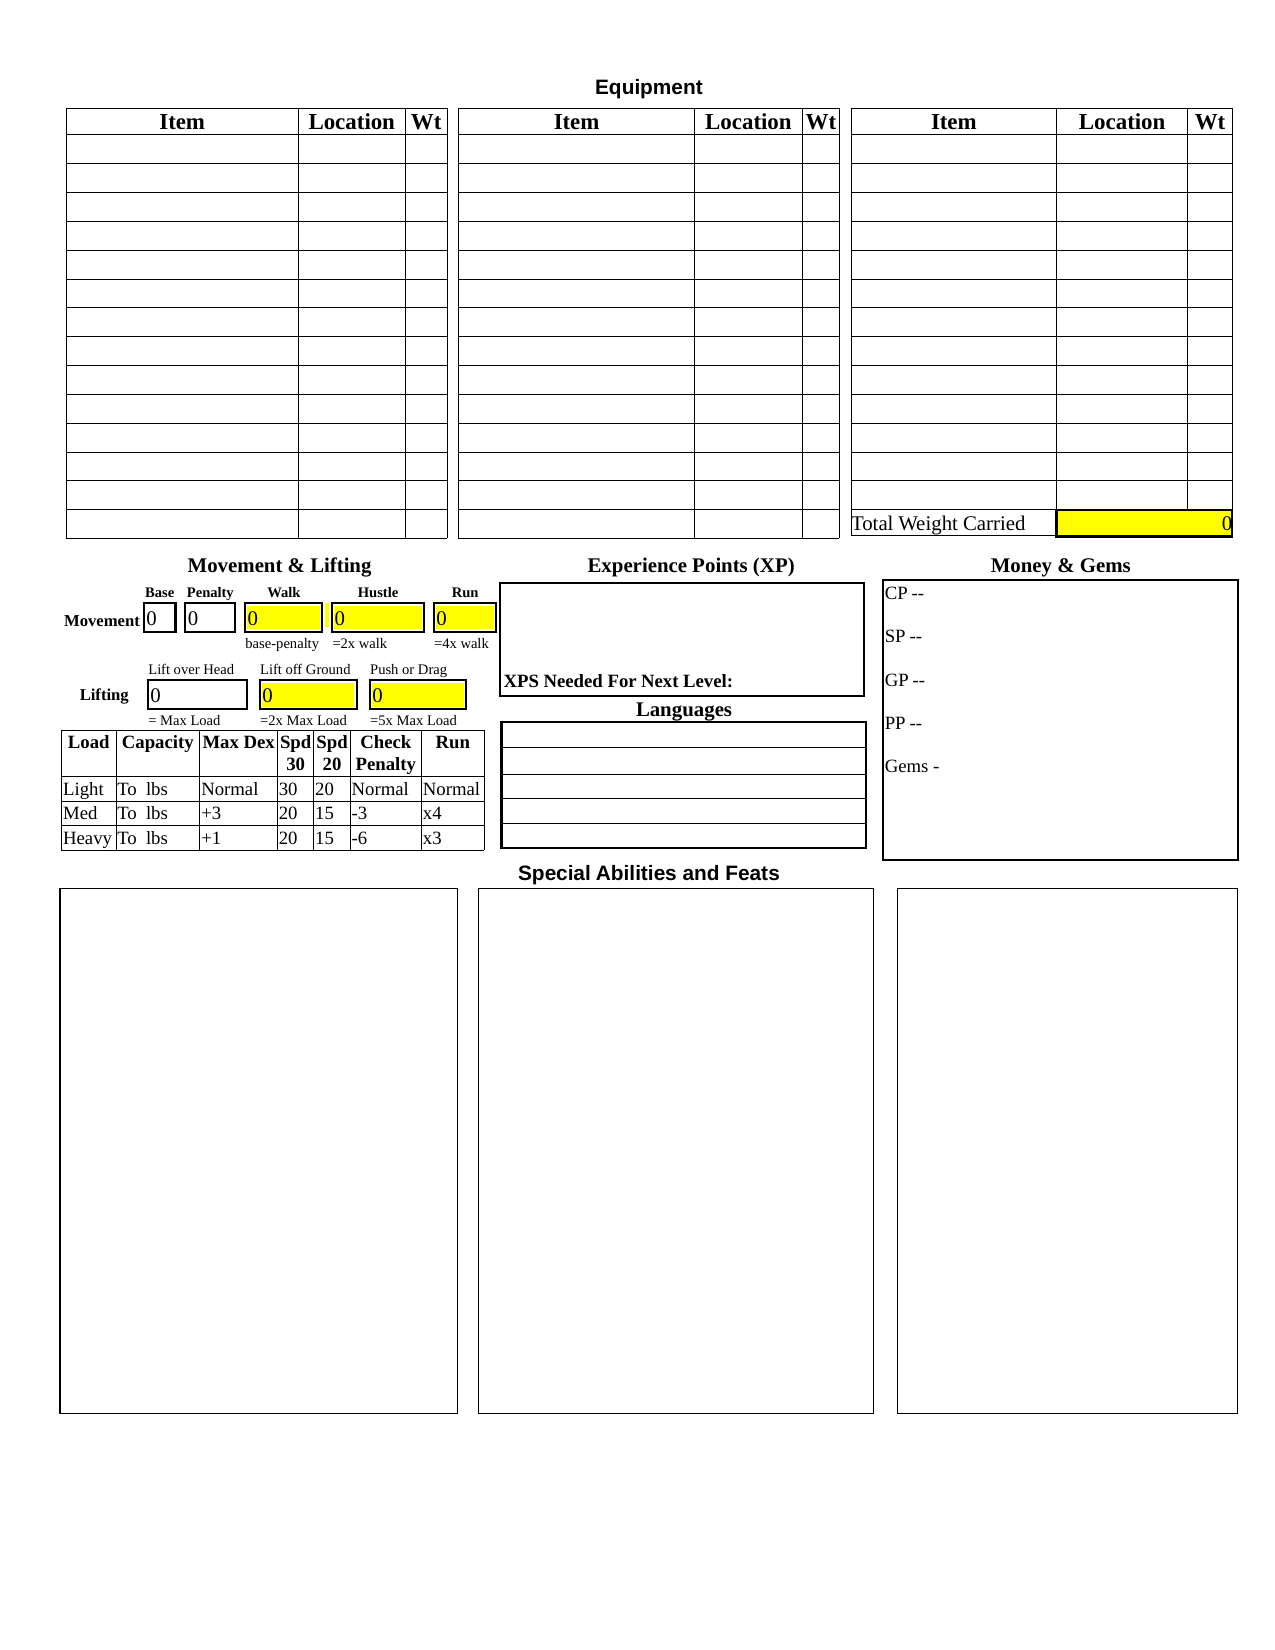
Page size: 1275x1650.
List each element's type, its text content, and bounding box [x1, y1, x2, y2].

table_cell [1057, 481, 1187, 509]
table_cell 15 [314, 826, 350, 850]
table_header Wt [803, 109, 839, 134]
table_cell [299, 424, 405, 452]
table_header Wt [406, 109, 447, 134]
table_cell [1057, 251, 1187, 278]
table_cell To lbs [117, 777, 199, 801]
table_header Penalty [184, 582, 236, 602]
table_cell [803, 308, 839, 336]
table_cell base-penalty [244, 633, 323, 659]
table_cell [803, 453, 839, 480]
table_cell [501, 640, 863, 667]
table_cell [695, 453, 802, 480]
table_header [358, 659, 368, 679]
table_cell [184, 633, 236, 659]
table_cell [67, 481, 298, 509]
table_cell [406, 135, 447, 163]
table_cell x4 [422, 802, 484, 825]
table_cell 0 [149, 681, 246, 708]
table_cell -6 [351, 826, 421, 850]
subtitle Equipment [60, 75, 1237, 99]
table_header Money & Gems [883, 552, 1238, 579]
table_header Check Penalty [351, 731, 421, 776]
table_header [501, 584, 863, 612]
table_header Run [422, 731, 484, 776]
table_cell [406, 308, 447, 336]
table_cell [503, 775, 865, 798]
table_cell [695, 337, 802, 365]
table_cell [1188, 164, 1232, 192]
table_header Location [299, 109, 405, 134]
table_cell 0 [186, 604, 234, 631]
table_cell [299, 135, 405, 163]
table_header [236, 582, 244, 659]
table_cell [299, 222, 405, 249]
table_cell [324, 602, 331, 633]
table_cell [324, 633, 331, 659]
table_cell [299, 337, 405, 365]
table_cell [67, 395, 298, 423]
table_cell [803, 337, 839, 365]
table_cell [248, 710, 258, 730]
table_cell [67, 222, 298, 249]
table_header Location [1057, 109, 1187, 134]
table_cell [1188, 366, 1232, 394]
table_cell [358, 710, 368, 730]
table_cell [695, 366, 802, 394]
table_cell = Max Load [147, 710, 248, 730]
table_cell [501, 612, 863, 639]
table_header Experience Points (XP) [499, 552, 883, 579]
table_header [177, 582, 184, 659]
table_header Item [67, 109, 298, 134]
table_cell [425, 602, 432, 633]
table_header [324, 582, 331, 602]
table_cell =2x walk [331, 633, 425, 659]
table_header [425, 582, 432, 602]
table_cell [695, 308, 802, 336]
table_cell [1188, 222, 1232, 249]
table_cell Normal [422, 777, 484, 801]
table_cell =4x walk [433, 633, 497, 659]
table_cell [67, 510, 298, 538]
table_cell [67, 337, 298, 365]
table_cell [1057, 308, 1187, 336]
table_cell [1057, 424, 1187, 452]
table_cell [406, 510, 447, 538]
table_cell [459, 337, 694, 365]
table_cell [695, 222, 802, 249]
table_cell [425, 633, 432, 659]
table_cell [299, 395, 405, 423]
table_cell Normal [200, 777, 277, 801]
table_cell [695, 424, 802, 452]
table_cell [1188, 481, 1232, 509]
table_cell [852, 135, 1056, 163]
table_cell [406, 222, 447, 249]
table_header Location [695, 109, 802, 134]
table_header Lift off Ground [259, 659, 358, 679]
table_cell [299, 481, 405, 509]
table_cell 20 [278, 802, 313, 825]
table_cell [459, 251, 694, 278]
table_cell [503, 748, 865, 774]
table_cell [503, 824, 865, 847]
table_cell [1057, 222, 1187, 249]
table_cell [695, 280, 802, 307]
table_cell [1188, 280, 1232, 307]
table_header [453, 102, 845, 552]
table_cell [803, 222, 839, 249]
table_cell [67, 251, 298, 278]
table_cell Light [62, 777, 116, 801]
table_cell [299, 453, 405, 480]
table_cell CP -- SP -- GP -- PP -- Gems - [884, 581, 1237, 859]
table_cell [695, 193, 802, 221]
table_cell [1057, 280, 1187, 307]
table_cell [299, 251, 405, 278]
table_cell [67, 366, 298, 394]
table_cell [852, 280, 1056, 307]
table_cell [459, 481, 694, 509]
table_cell [459, 395, 694, 423]
table_cell [299, 366, 405, 394]
table_cell [459, 135, 694, 163]
table_cell [1188, 395, 1232, 423]
table_header [60, 102, 452, 552]
table_header Lifting [61, 659, 147, 730]
table_cell [852, 424, 1056, 452]
table_cell 15 [314, 802, 350, 825]
table_cell =5x Max Load [369, 710, 467, 730]
table_cell [299, 308, 405, 336]
table_cell =2x Max Load [259, 710, 358, 730]
table_cell [406, 251, 447, 278]
table_header Movement [61, 582, 142, 659]
table_cell XPS Needed For Next Level: [501, 667, 863, 695]
table_cell [459, 308, 694, 336]
subtitle Special Abilities and Feats [60, 861, 1237, 885]
table_cell 30 [278, 777, 313, 801]
table_cell [1057, 135, 1187, 163]
table_cell [852, 337, 1056, 365]
table_cell [67, 424, 298, 452]
table_header [248, 659, 258, 679]
table_cell [852, 251, 1056, 278]
table_cell [299, 510, 405, 538]
table_cell [67, 164, 298, 192]
table_cell [503, 723, 865, 747]
table_cell [67, 135, 298, 163]
table_cell [406, 424, 447, 452]
table_cell [803, 366, 839, 394]
table_cell [358, 679, 368, 710]
table_header [479, 889, 873, 1413]
table_cell [852, 222, 1056, 249]
table_header [874, 888, 897, 1413]
table_cell Med [62, 802, 116, 825]
table_cell [1188, 424, 1232, 452]
table_cell [299, 164, 405, 192]
table_cell 20 [278, 826, 313, 850]
table_cell [406, 395, 447, 423]
table_cell [299, 280, 405, 307]
table_header Item [852, 109, 1056, 134]
table_header [898, 889, 1237, 1413]
table_cell To lbs [117, 802, 199, 825]
table_cell [1057, 366, 1187, 394]
table_cell 20 [314, 777, 350, 801]
table_cell Heavy [62, 826, 116, 850]
table_cell [459, 424, 694, 452]
table_header Walk [244, 582, 323, 602]
table_cell [503, 799, 865, 823]
table_cell [852, 481, 1056, 509]
table_cell [695, 164, 802, 192]
table_header Spd 20 [314, 731, 350, 776]
table_cell [459, 222, 694, 249]
table_cell [803, 135, 839, 163]
table_cell [852, 453, 1056, 480]
table_cell [459, 366, 694, 394]
table_cell [1057, 164, 1187, 192]
table_header Lift over Head [147, 659, 248, 679]
table_cell [406, 453, 447, 480]
table_cell [299, 193, 405, 221]
table_cell Total Weight Carried [852, 510, 1055, 535]
table_header Base [143, 582, 177, 602]
table_cell [1188, 193, 1232, 221]
table_cell 0 [145, 604, 174, 631]
table_cell [1188, 453, 1232, 480]
table_header [845, 102, 1237, 552]
table_cell [406, 164, 447, 192]
table_cell [459, 280, 694, 307]
table_cell [143, 633, 177, 659]
table_cell [695, 251, 802, 278]
table_cell [803, 193, 839, 221]
table_cell [695, 395, 802, 423]
table_cell [852, 395, 1056, 423]
table_cell [803, 481, 839, 509]
table_header Spd 30 [278, 731, 313, 776]
table_cell [852, 366, 1056, 394]
table_header Wt [1188, 109, 1232, 134]
table_header Item [459, 109, 694, 134]
table_cell [248, 679, 258, 710]
table_cell [406, 366, 447, 394]
table_cell [803, 510, 839, 538]
table_header Max Dex [200, 731, 277, 776]
table_header [61, 889, 457, 1413]
table_cell [695, 135, 802, 163]
table_header Push or Drag [369, 659, 467, 679]
table_cell [803, 424, 839, 452]
table_cell [459, 164, 694, 192]
table_cell [67, 308, 298, 336]
table_cell [67, 453, 298, 480]
table_cell -3 [351, 802, 421, 825]
table_header Movement & Lifting [60, 552, 499, 579]
table_cell To lbs [117, 826, 199, 850]
table_cell [803, 395, 839, 423]
table_cell [852, 164, 1056, 192]
table_cell [459, 193, 694, 221]
table_header Languages [500, 697, 867, 721]
table_cell [406, 337, 447, 365]
table_header [458, 888, 478, 1413]
table_cell [852, 193, 1056, 221]
table_header Load [62, 731, 116, 776]
table_cell [1057, 193, 1187, 221]
table_cell [803, 280, 839, 307]
table_cell [1057, 395, 1187, 423]
table_cell +1 [200, 826, 277, 850]
table_cell [695, 481, 802, 509]
table_cell [1188, 308, 1232, 336]
table_cell [695, 510, 802, 538]
table_cell +3 [200, 802, 277, 825]
table_cell [459, 510, 694, 538]
table_cell [67, 193, 298, 221]
table_cell [803, 251, 839, 278]
table_header Run [433, 582, 497, 602]
table_cell [803, 164, 839, 192]
table_cell x3 [422, 826, 484, 850]
table_cell [406, 193, 447, 221]
table_cell [406, 280, 447, 307]
table_cell [852, 308, 1056, 336]
table_cell [1057, 453, 1187, 480]
table_cell [499, 579, 882, 859]
table_header Capacity [117, 731, 199, 776]
table_cell [459, 453, 694, 480]
table_cell [60, 579, 499, 859]
table_cell [1188, 135, 1232, 163]
table_cell [1057, 337, 1187, 365]
table_cell [1188, 337, 1232, 365]
table_cell [67, 280, 298, 307]
table_cell Normal [351, 777, 421, 801]
table_cell [1188, 251, 1232, 278]
table_cell [406, 481, 447, 509]
table_header Hustle [331, 582, 425, 602]
